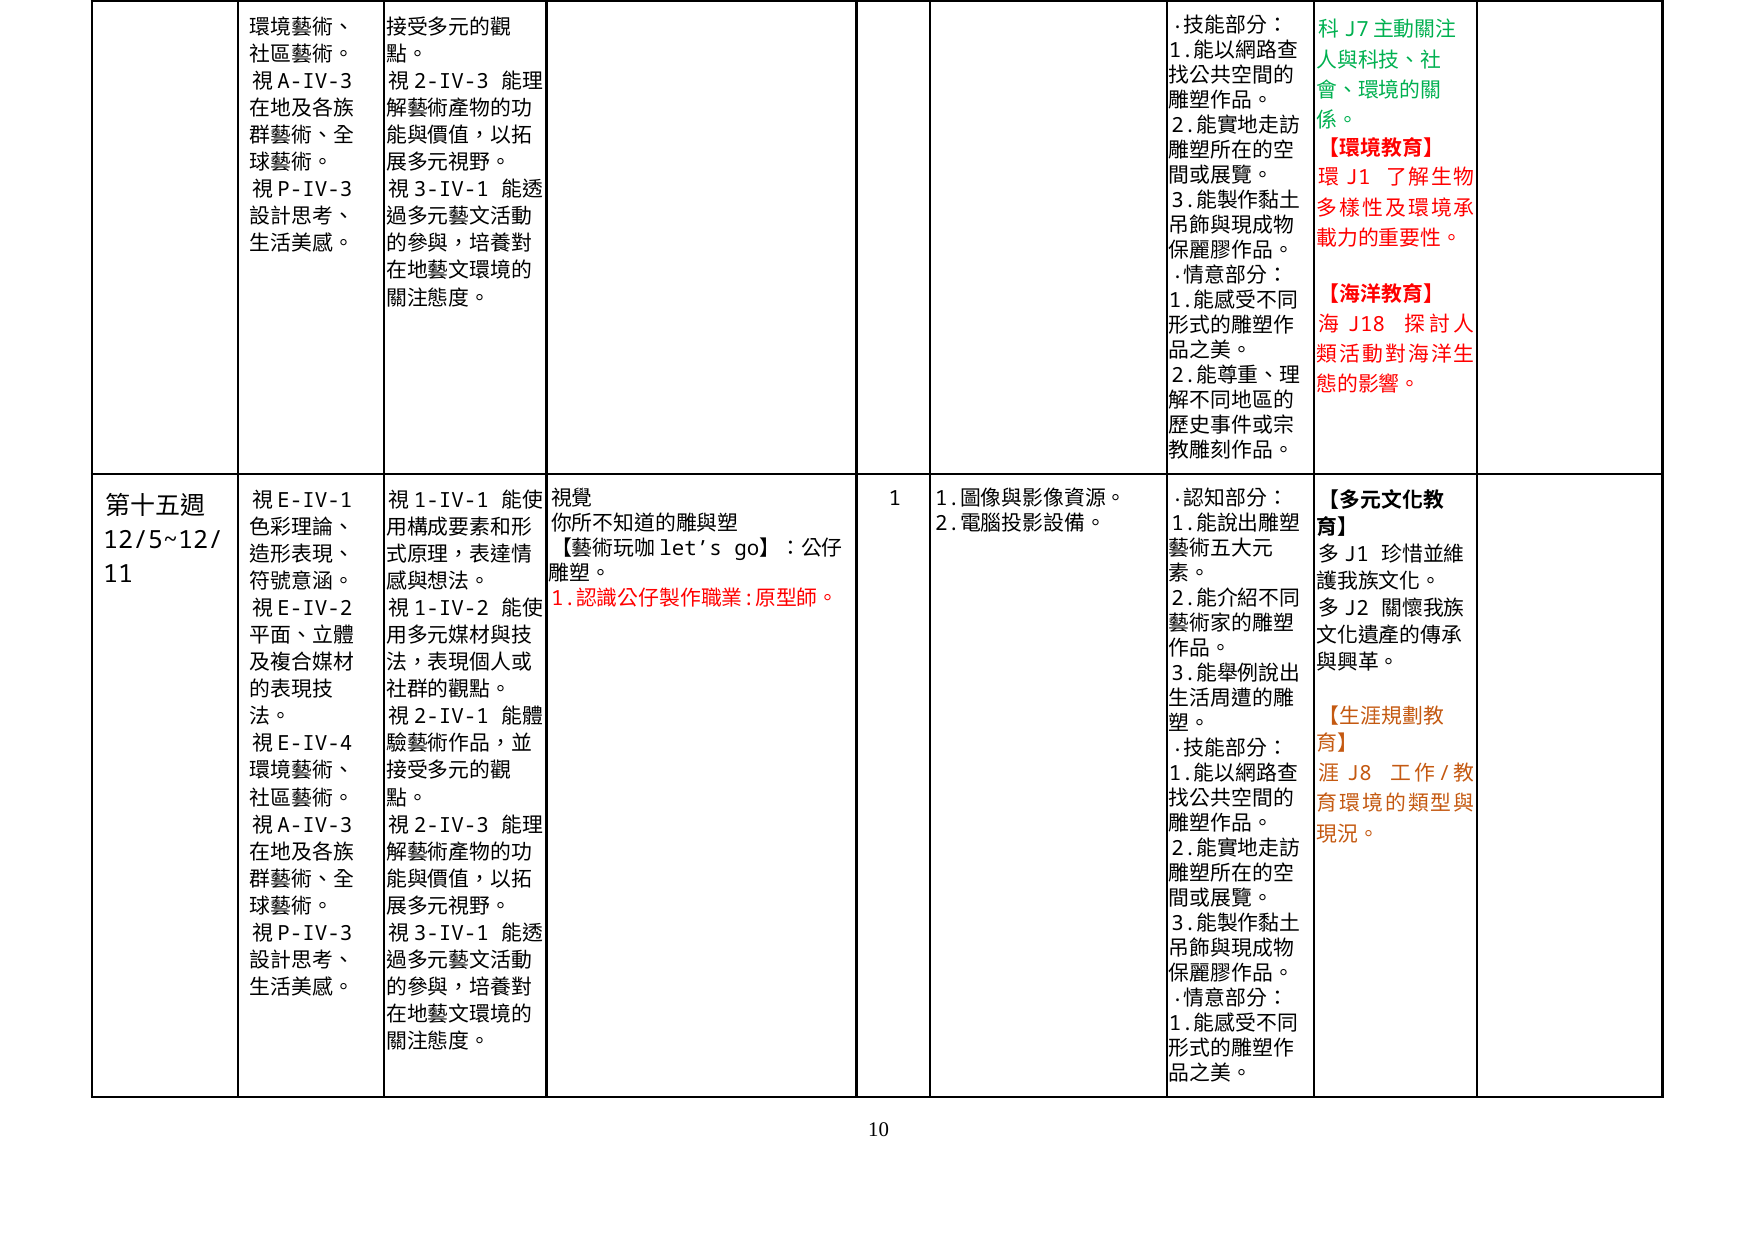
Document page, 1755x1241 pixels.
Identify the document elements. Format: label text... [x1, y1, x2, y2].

table_cell [931, 2, 1166, 473]
table_cell [548, 2, 855, 473]
table_cell 1 [858, 475, 929, 1096]
table_cell 1.圖像與影像資源。 2.電腦投影設備。 [931, 475, 1166, 1096]
table_cell 視E-IV-1 色彩理論、造形表現、符號意涵。 視E-IV-2 平面、立體及複合媒材的表現技法。 視E-IV-4 環境藝術、社區藝術。 視A-IV-3 在地及各族群藝術、全球藝術。 視P-IV-3 設計思考、生活美感。 [239, 475, 383, 1096]
table_cell 科J7主動關注人與科技、社會、環境的關係。 【環境教育】 環J1 了解生物多樣性及環境承載力的重要性。 【海洋教育】 海J18 探討人類活動對海洋生態的影響。 [1315, 2, 1476, 473]
table_cell 環境藝術、社區藝術。 視A-IV-3 在地及各族群藝術、全球藝術。 視P-IV-3 設計思考、生活美感。 [239, 2, 383, 473]
table_cell 接受多元的觀點。 視2-IV-3 能理解藝術產物的功能與價值，以拓展多元視野。 視3-IV-1 能透過多元藝文活動的參與，培養對在地藝文環境的關注態度。 [385, 2, 545, 473]
table_cell [1478, 475, 1661, 1096]
table_cell 第十五週12/5~12/11 [93, 475, 237, 1096]
table_cell 視覺 你所不知道的雕與塑 【藝術玩咖let’s go】：公仔雕塑。 1.認識公仔製作職業:原型師。 [548, 475, 855, 1096]
table_cell [1478, 2, 1661, 473]
table_cell 【多元文化教育】 多J1 珍惜並維護我族文化。 多J2 關懷我族文化遺產的傳承與興革。 【生涯規劃教育】 涯J8 工作/教育環境的類型與現況。 [1315, 475, 1476, 1096]
table_cell ‧認知部分： 1.能說出雕塑藝術五大元素。 2.能介紹不同藝術家的雕塑作品。 3.能舉例說出生活周遭的雕塑。 ‧技能部分：1.能以網路查找公共空間的雕塑作品。 2.能實地走訪雕塑所在的空間或展覽。 3.能製作黏土吊飾與現成物保麗膠作品。 ‧情意部分：1.能感受不同形式的雕塑作品之美。 [1168, 475, 1313, 1096]
table_cell [93, 2, 237, 473]
table_cell ‧技能部分：1.能以網路查找公共空間的雕塑作品。 2.能實地走訪雕塑所在的空間或展覽。 3.能製作黏土吊飾與現成物保麗膠作品。 ‧情意部分：1.能感受不同形式的雕塑作品之美。 2.能尊重、理解不同地區的歷史事件或宗教雕刻作品。 [1168, 2, 1313, 473]
table_cell 視1-IV-1 能使用構成要素和形式原理，表達情感與想法。 視1-IV-2 能使用多元媒材與技法，表現個人或社群的觀點。 視2-IV-1 能體驗藝術作品，並接受多元的觀點。 視2-IV-3 能理解藝術產物的功能與價值，以拓展多元視野。 視3-IV-1 能透過多元藝文活動的參與，培養對在地藝文環境的關注態度。 [385, 475, 545, 1096]
table_cell [858, 2, 929, 473]
